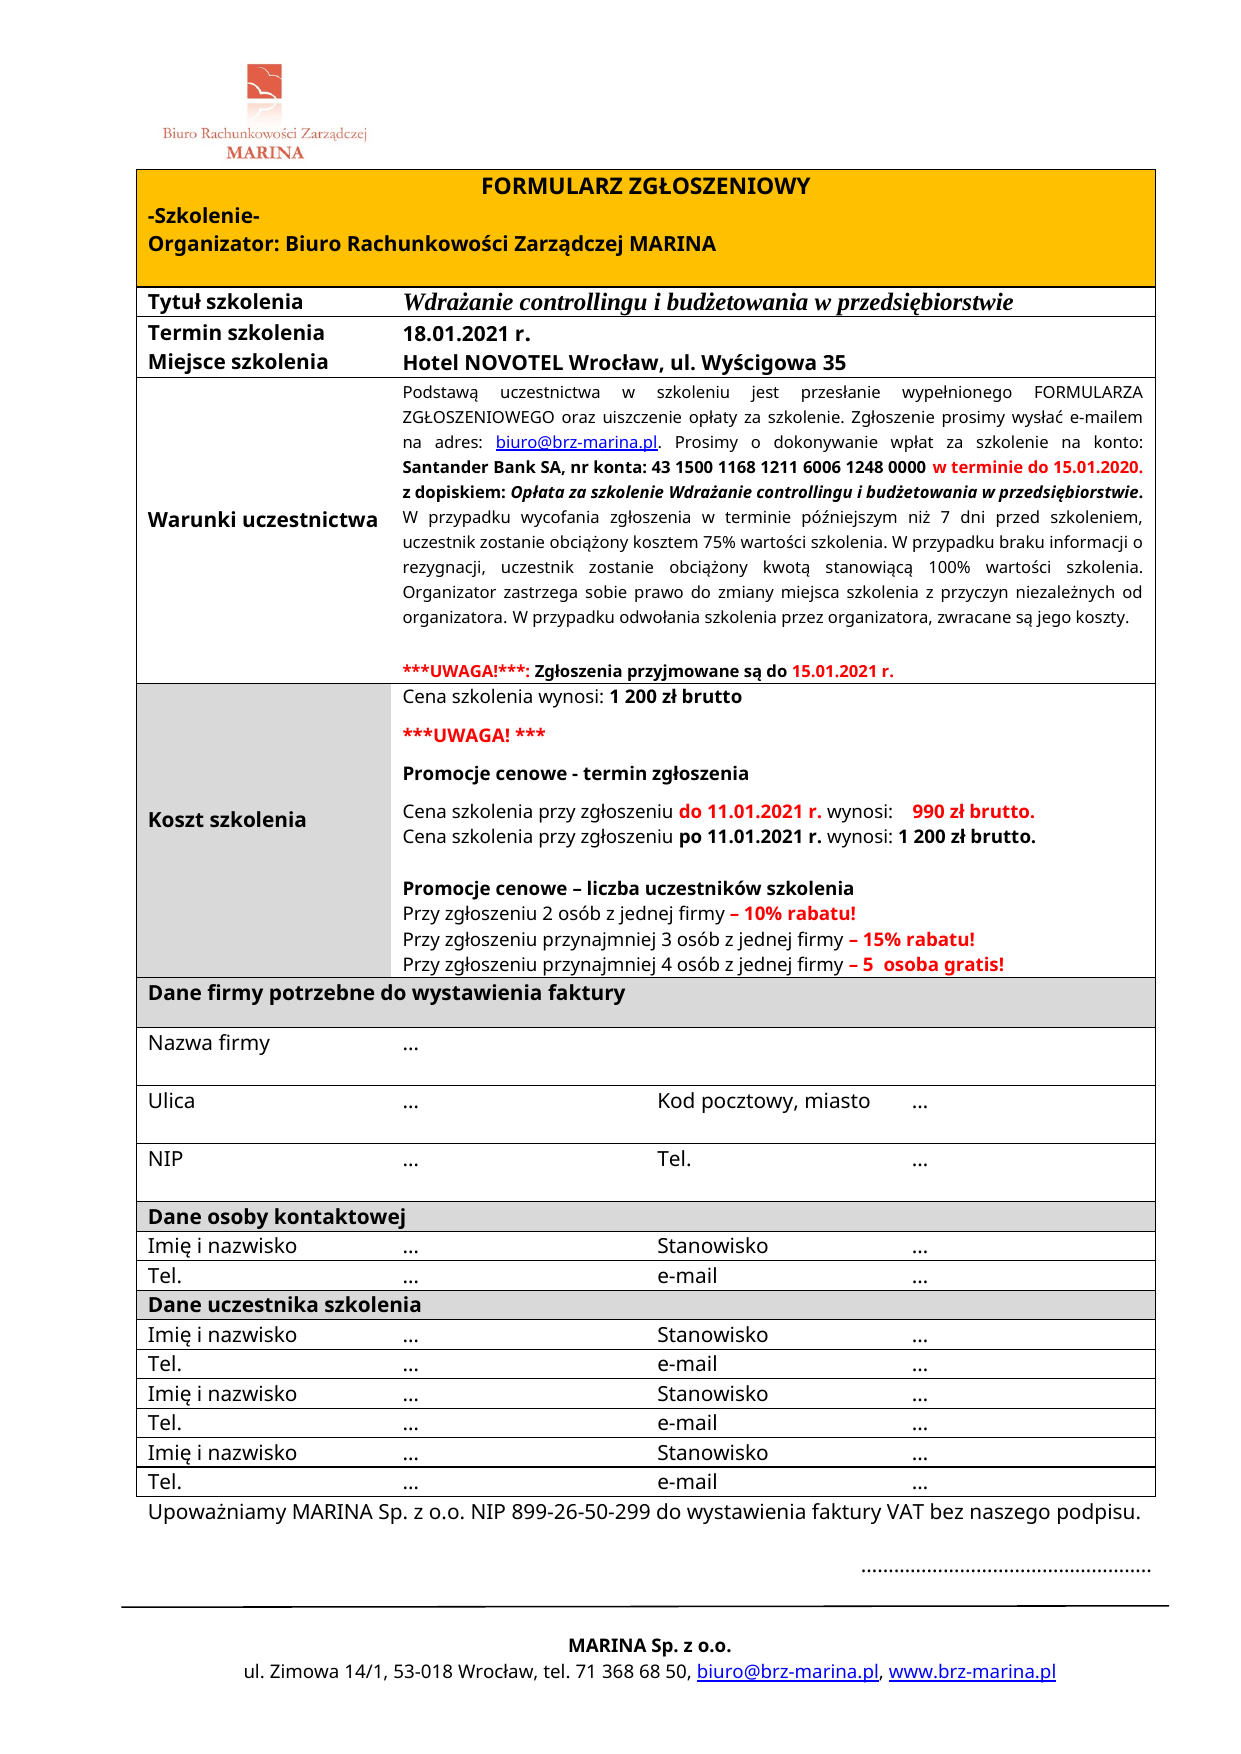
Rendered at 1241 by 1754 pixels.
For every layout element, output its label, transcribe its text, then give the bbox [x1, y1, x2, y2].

table_cell Tel. [646, 1144, 900, 1201]
table_cell Dane uczestnika szkolenia [137, 1291, 1155, 1319]
table_cell … [900, 1261, 1155, 1289]
table_cell Warunki uczestnictwa [137, 378, 391, 683]
table_cell e-mail [646, 1409, 900, 1437]
table_cell … [391, 1320, 646, 1348]
table_cell Termin szkolenia Miejsce szkolenia [137, 317, 391, 377]
table_cell … [391, 1028, 1155, 1085]
table_cell e-mail [646, 1261, 900, 1289]
table_cell Stanowisko [646, 1320, 900, 1348]
picture [147, 53, 381, 169]
table_cell Tel. [137, 1409, 391, 1437]
table_cell … [900, 1350, 1155, 1378]
table_cell … [900, 1086, 1155, 1143]
table_cell … [391, 1232, 646, 1260]
table_cell NIP [137, 1144, 391, 1201]
table_cell Dane osoby kontaktowej [137, 1202, 1155, 1231]
table_cell … [900, 1409, 1155, 1437]
table_cell … [391, 1350, 646, 1378]
table_cell … [391, 1261, 646, 1289]
table_cell Kod pocztowy, miasto [646, 1086, 900, 1143]
table_cell Tel. [137, 1350, 391, 1378]
table_cell … [900, 1379, 1155, 1407]
text …………………………………………….. [148, 1550, 1152, 1579]
table_cell Imię i nazwisko [137, 1438, 391, 1466]
table_cell … [391, 1468, 646, 1496]
table_cell Koszt szkolenia [137, 684, 391, 977]
table_cell Stanowisko [646, 1232, 900, 1260]
table_cell Stanowisko [646, 1379, 900, 1407]
table_cell … [900, 1320, 1155, 1348]
table_cell Cena szkolenia wynosi: 1 200 zł brutto ***UWAGA! *** Promocje cenowe - termin zgłoszenia Cena szkolenia przy zgłoszeniu do 11.01.2021 r. wynosi: 990 zł brutto. Cena szkolenia przy zgłoszeniu po 11.01.2021 r. wynosi: 1 200 zł brutto. Promocje cenowe – liczba uczestników szkolenia Przy zgłoszeniu 2 osób z jednej firmy – 10% rabatu! Przy zgłoszeniu przynajmniej 3 osób z jednej firmy – 15% rabatu! Przy zgłoszeniu przynajmniej 4 osób z jednej firmy – 5 osoba gratis! [391, 684, 1155, 977]
table_cell … [900, 1144, 1155, 1201]
table_cell Tel. [137, 1468, 391, 1496]
table_cell Ulica [137, 1086, 391, 1143]
table_cell Stanowisko [646, 1438, 900, 1466]
table_cell … [900, 1438, 1155, 1466]
table_cell 18.01.2021 r. Hotel NOVOTEL Wrocław, ul. Wyścigowa 35 [391, 317, 1155, 377]
table_cell … [900, 1232, 1155, 1260]
table_cell … [391, 1144, 646, 1201]
table_cell Wdrażanie controllingu i budżetowania w przedsiębiorstwie [391, 288, 1155, 316]
table_cell … [391, 1438, 646, 1466]
table_cell … [391, 1409, 646, 1437]
text Upoważniamy MARINA Sp. z o.o. NIP 899-26-50-299 do wystawienia faktury VAT bez naszego podpisu. [148, 1497, 1152, 1525]
table_cell Nazwa firmy [137, 1028, 391, 1085]
table_cell Imię i nazwisko [137, 1232, 391, 1260]
table_cell Dane firmy potrzebne do wystawienia faktury [137, 978, 1155, 1027]
table_cell … [391, 1086, 646, 1143]
table_cell e-mail [646, 1468, 900, 1496]
table_cell Imię i nazwisko [137, 1320, 391, 1348]
table_cell Imię i nazwisko [137, 1379, 391, 1407]
table_cell … [391, 1379, 646, 1407]
table_cell Tel. [137, 1261, 391, 1289]
table_cell Tytuł szkolenia [137, 288, 391, 316]
table_cell Podstawą uczestnictwa w szkoleniu jest przesłanie wypełnionego FORMULARZA ZGŁOSZENIOWEGO oraz uiszczenie opłaty za szkolenie. Zgłoszenie prosimy wysłać e-mailem na adres: biuro@brz-marina.pl. Prosimy o dokonywanie wpłat za szkolenie na konto: Santander Bank SA, nr konta: 43 1500 1168 1211 6006 1248 0000 w terminie do 15.01.2020. z dopiskiem: Opłata za szkolenie Wdrażanie controllingu i budżetowania w przedsiębiorstwie. W przypadku wycofania zgłoszenia w terminie późniejszym niż 7 dni przed szkoleniem, uczestnik zostanie obciążony kosztem 75% wartości szkolenia. W przypadku braku informacji o rezygnacji, uczestnik zostanie obciążony kwotą stanowiącą 100% wartości szkolenia. Organizator zastrzega sobie prawo do zmiany miejsca szkolenia z przyczyn niezależnych od organizatora. W przypadku odwołania szkolenia przez organizatora, zwracane są jego koszty. ***UWAGA!***: Zgłoszenia przyjmowane są do 15.01.2021 r. [391, 378, 1155, 683]
table_cell e-mail [646, 1350, 900, 1378]
table_cell … [900, 1468, 1155, 1496]
table_header FORMULARZ ZGŁOSZENIOWY -Szkolenie- Organizator: Biuro Rachunkowości Zarządczej MARINA [137, 170, 1155, 286]
